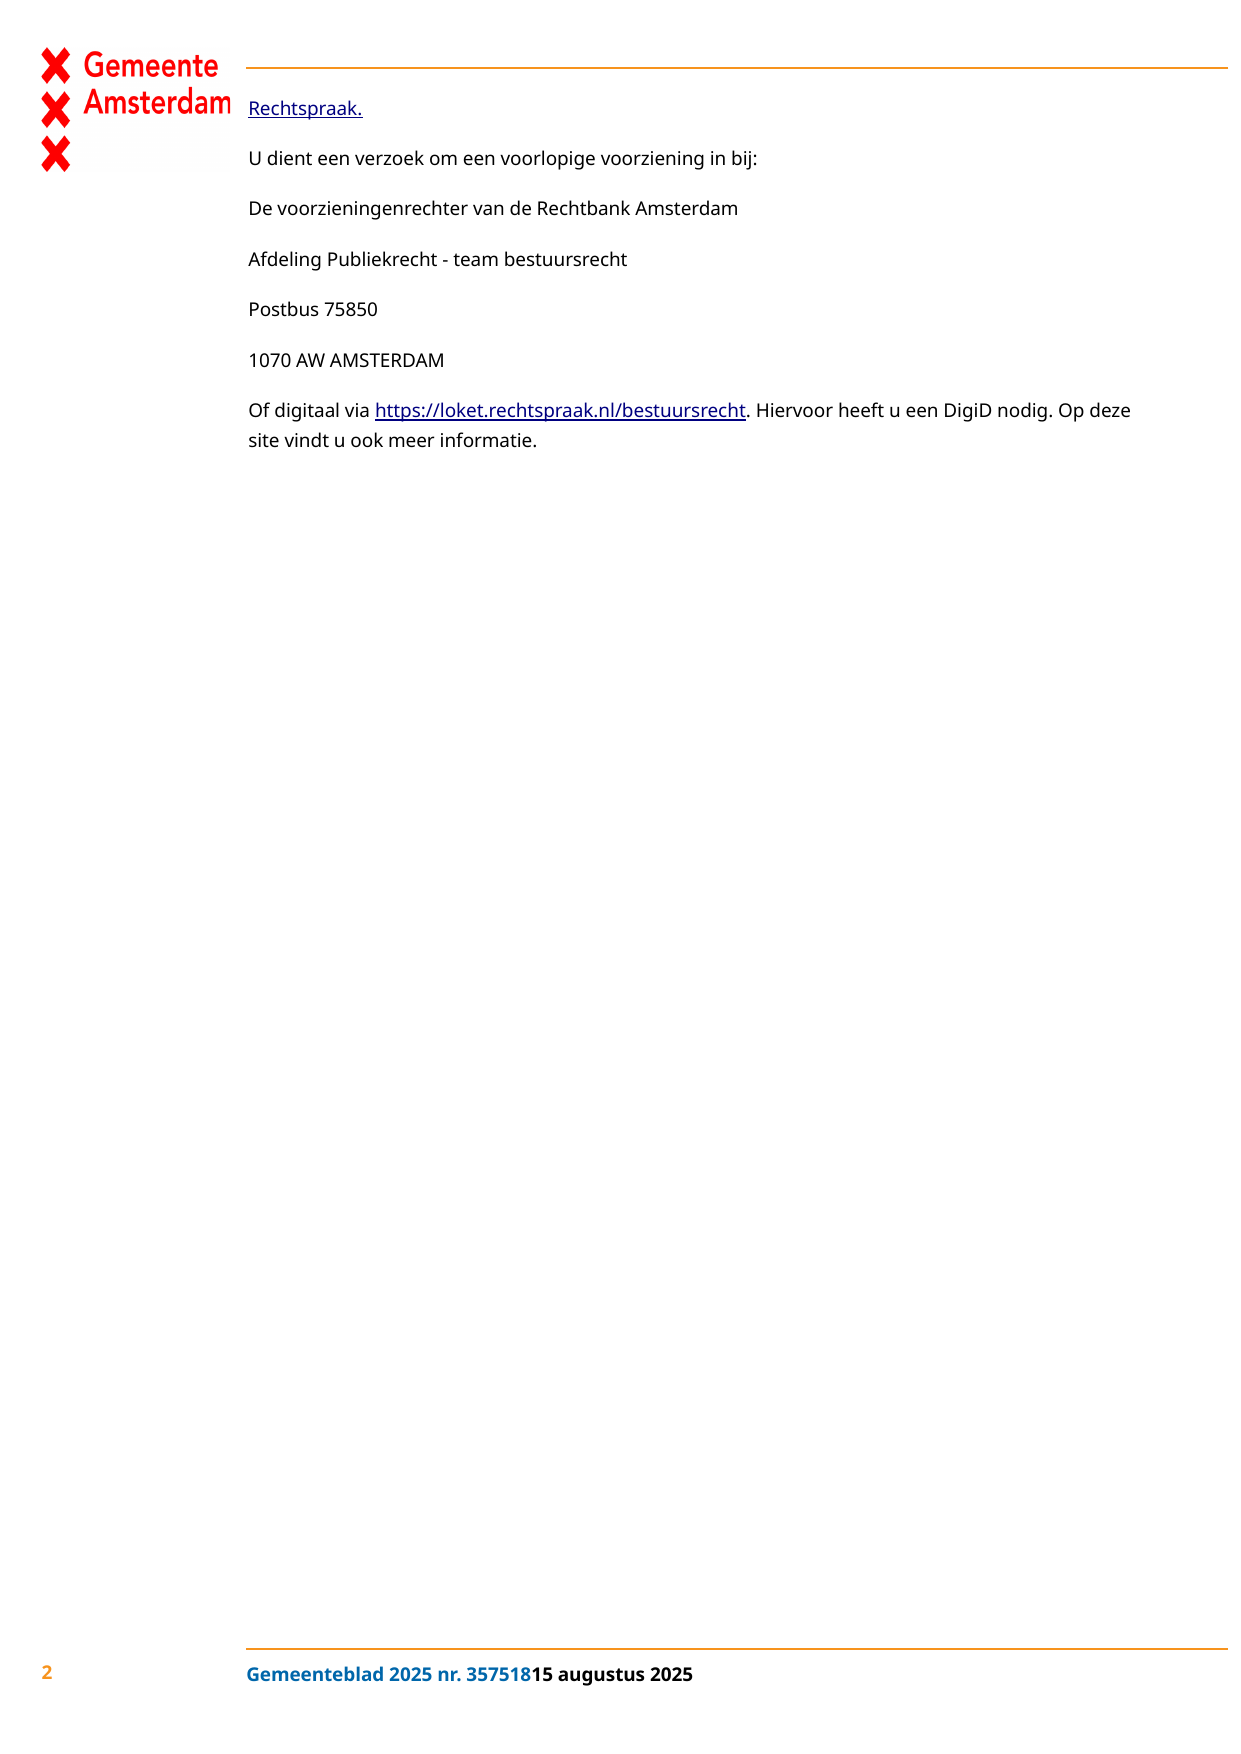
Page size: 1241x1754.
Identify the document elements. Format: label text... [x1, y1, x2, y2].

text 1070 AW AMSTERDAM [248, 347, 1152, 373]
text Of digitaal via https://loket.rechtspraak.nl/bestuursrecht. Hiervoor heeft u een DigiD nodig. Op deze site vindt u ook meer informatie. [248, 397, 1152, 453]
text Afdeling Publiekrecht - team bestuursrecht [248, 246, 1152, 272]
picture [41, 47, 231, 172]
text Postbus 75850 [248, 296, 1152, 322]
text U dient een verzoek om een voorlopige voorziening in bij: [248, 145, 1152, 171]
text De voorzieningenrechter van de Rechtbank Amsterdam [248, 196, 1152, 221]
text Rechtspraak. [248, 95, 1152, 121]
